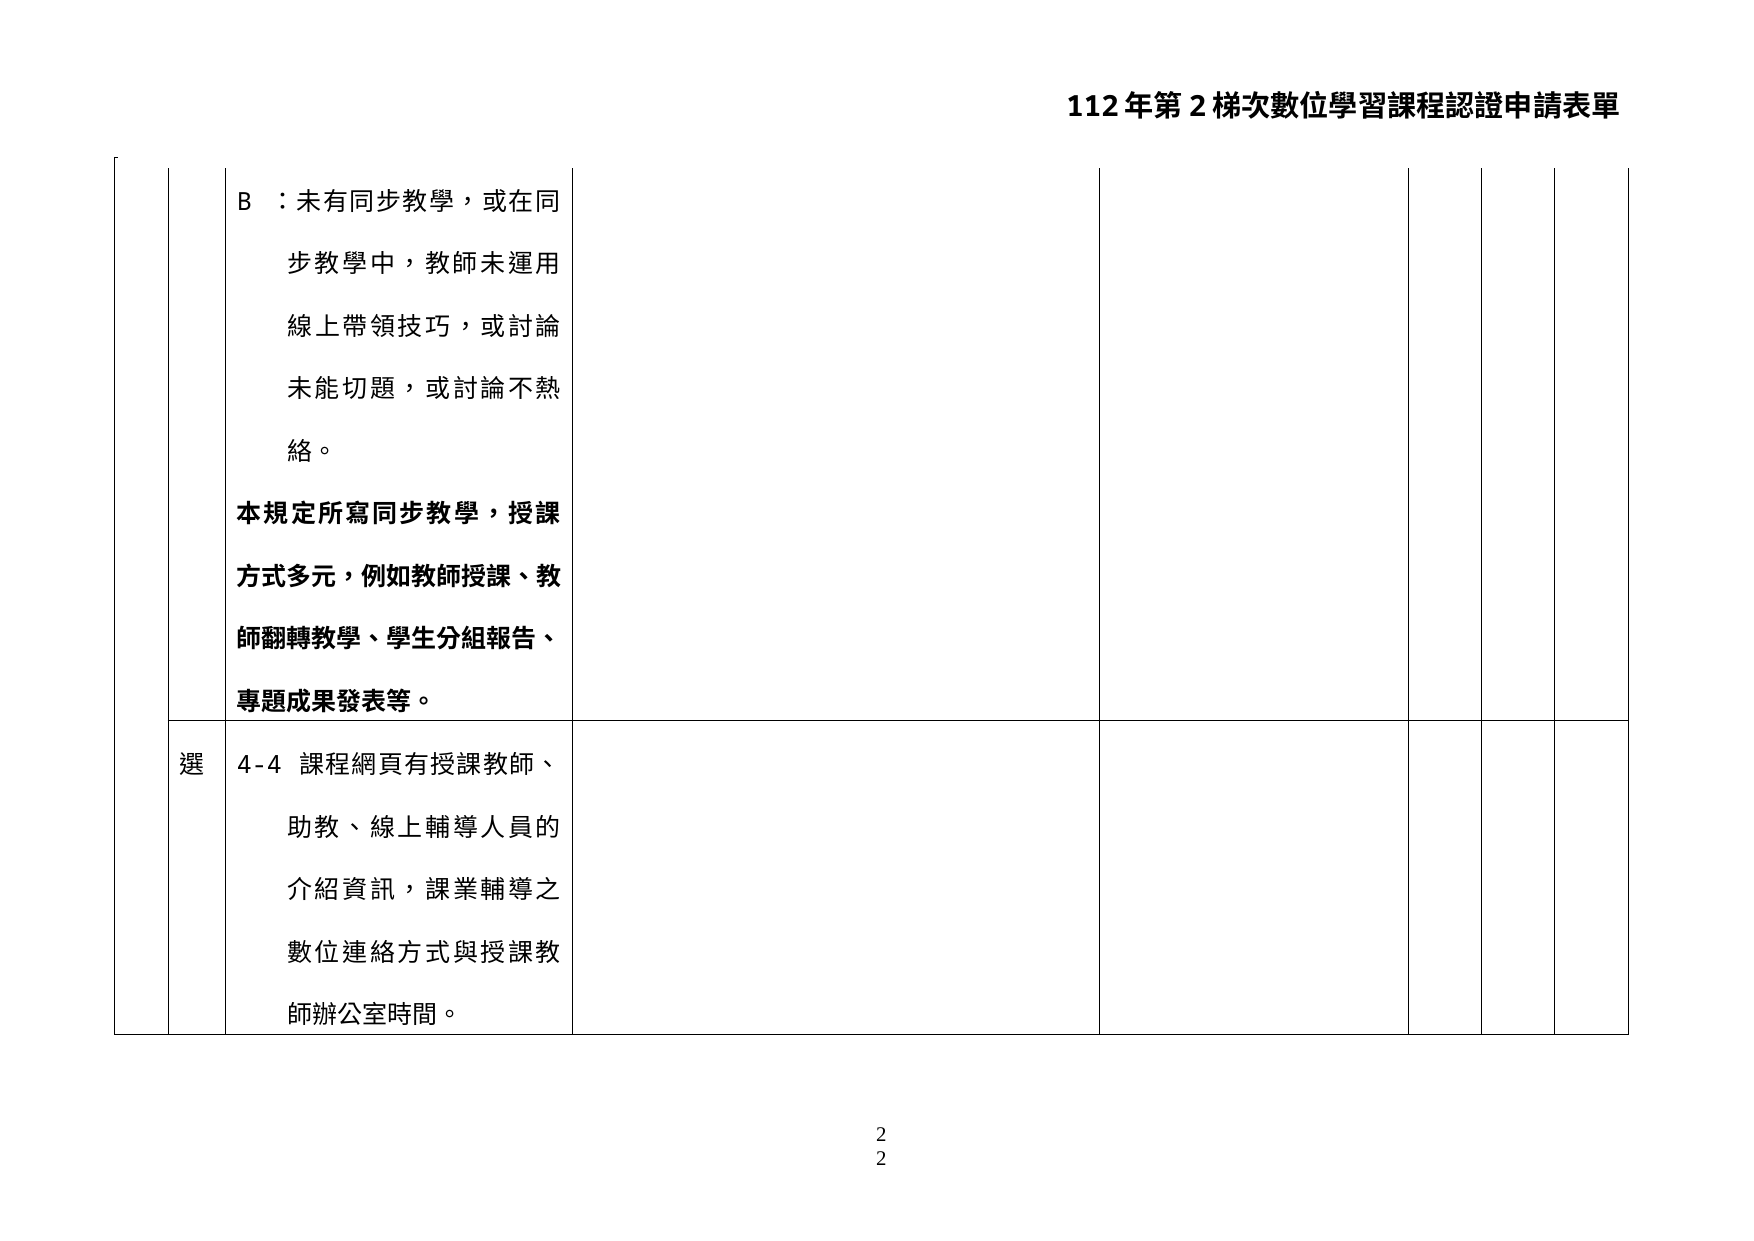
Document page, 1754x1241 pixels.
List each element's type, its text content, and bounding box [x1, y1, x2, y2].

table_cell 選 [169, 721, 225, 1034]
table_cell [1100, 168, 1408, 720]
table_cell [1482, 721, 1554, 1034]
table_cell [1409, 168, 1481, 720]
table_cell [169, 168, 225, 720]
table_cell B ：未有同步教學，或在同步教學中，教師未運用線上帶領技巧，或討論未能切題，或討論不熱絡。 本規定所寫同步教學，授課方式多元，例如教師授課、教師翻轉教學、學生分組報告、專題成果發表等。 [226, 168, 572, 720]
table_cell [1100, 721, 1408, 1034]
table_cell [573, 721, 1099, 1034]
table_cell [115, 158, 168, 1034]
table_cell [573, 168, 1099, 720]
table_cell [1482, 168, 1554, 720]
table_cell [1409, 721, 1481, 1034]
table_cell 4-4 課程網頁有授課教師、助教、線上輔導人員的介紹資訊，課業輔導之數位連絡方式與授課教師辦公室時間。 [226, 721, 572, 1034]
table_cell [1555, 168, 1628, 720]
table_cell [1555, 721, 1628, 1034]
